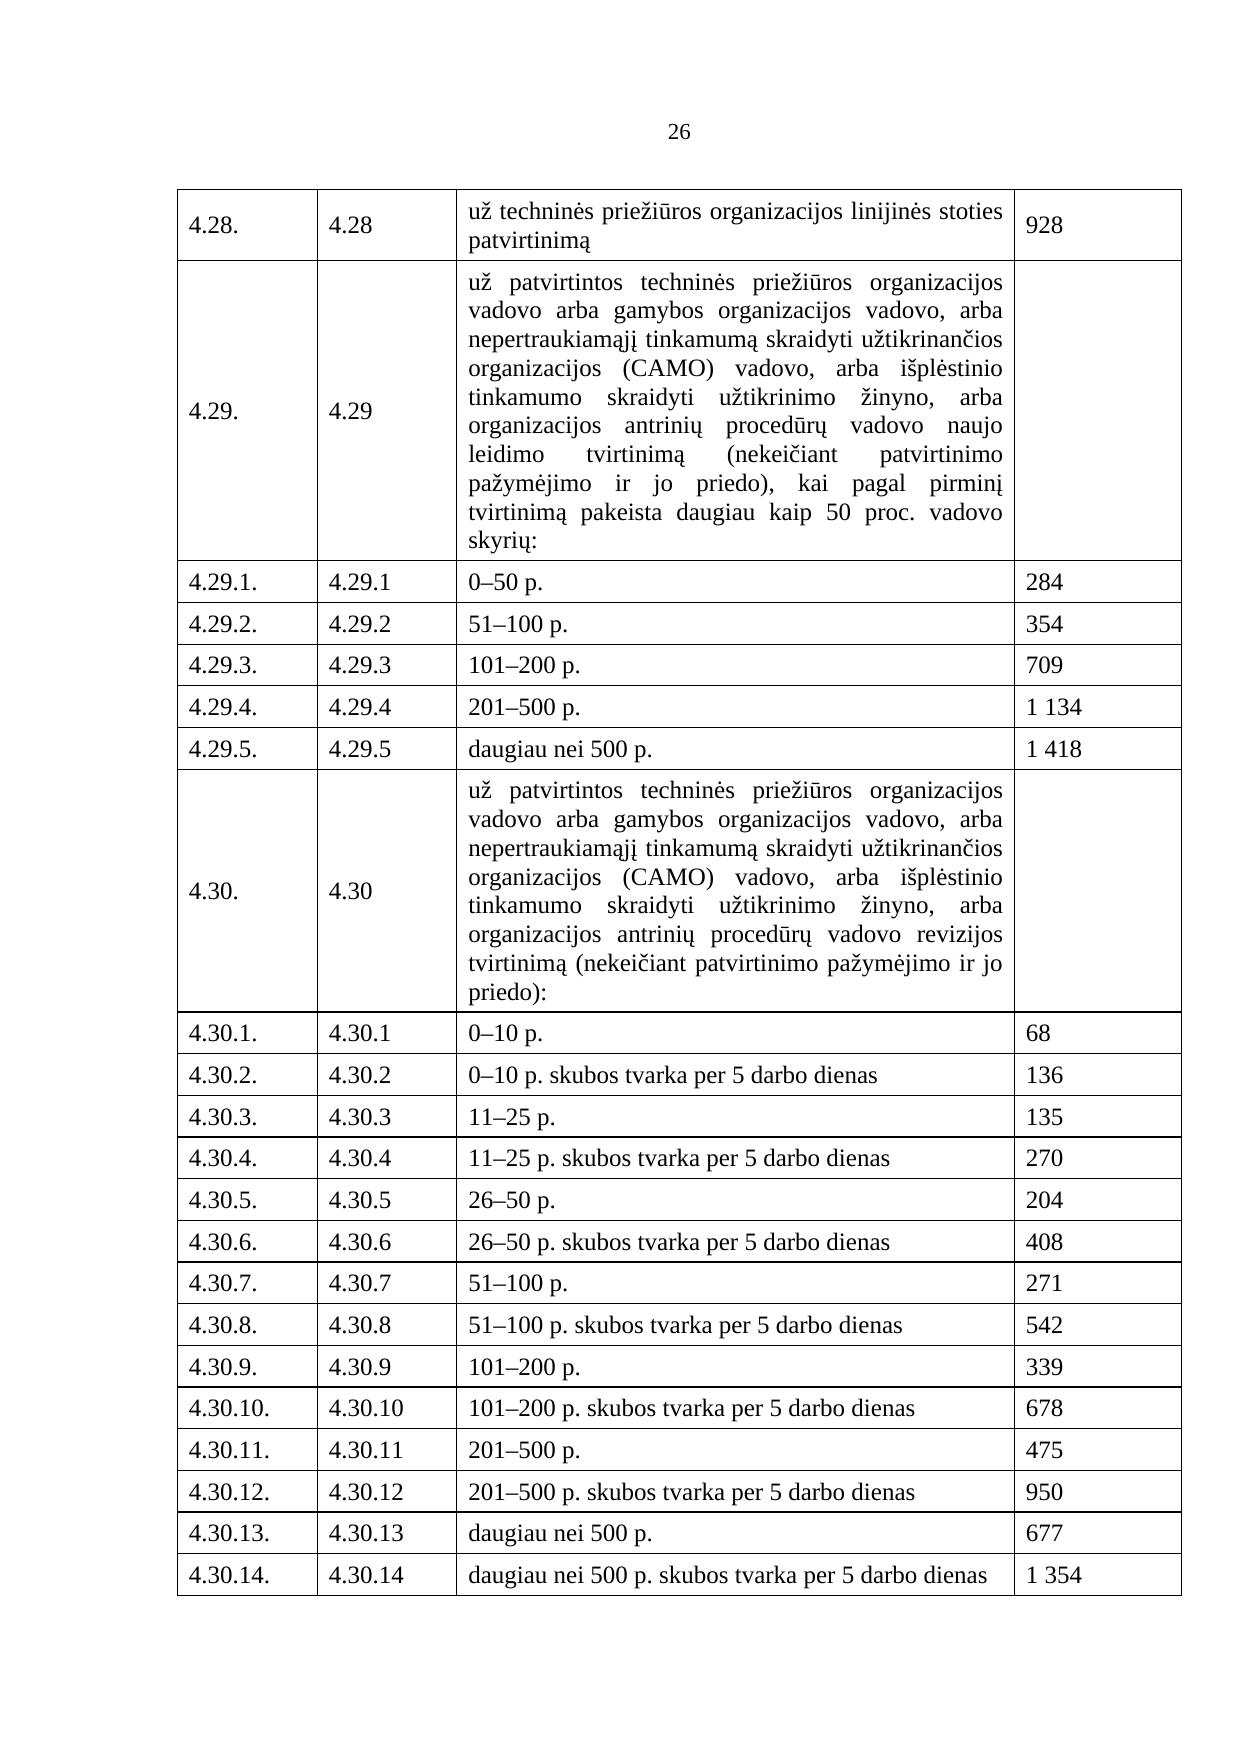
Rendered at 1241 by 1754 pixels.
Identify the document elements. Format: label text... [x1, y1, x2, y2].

table_cell 4.30.7. [178, 1263, 317, 1303]
table_cell 51–100 p. [457, 603, 1014, 643]
table_cell 4.29.5. [178, 728, 317, 768]
table_cell 928 [1015, 190, 1181, 260]
table_cell 204 [1015, 1179, 1181, 1220]
table_cell daugiau nei 500 p. [457, 728, 1014, 768]
table_cell 26–50 p. skubos tvarka per 5 darbo dienas [457, 1221, 1014, 1261]
table_cell 354 [1015, 603, 1181, 643]
table_cell 4.29. [178, 261, 317, 560]
table_cell 11–25 p. [457, 1096, 1014, 1136]
table_cell 4.30.8 [318, 1304, 456, 1345]
table_cell 4.30.1. [178, 1013, 317, 1053]
table_cell 51–100 p. skubos tvarka per 5 darbo dienas [457, 1304, 1014, 1345]
table_cell 4.30.4 [318, 1138, 456, 1178]
table_cell 4.29.2. [178, 603, 317, 643]
table_cell 101–200 p. [457, 645, 1014, 685]
table_cell 270 [1015, 1138, 1181, 1178]
table_cell 26–50 p. [457, 1179, 1014, 1220]
table_cell 542 [1015, 1304, 1181, 1345]
table_cell 4.30.11 [318, 1429, 456, 1470]
table_cell 4.30.5. [178, 1179, 317, 1220]
table_cell 0–10 p. skubos tvarka per 5 darbo dienas [457, 1054, 1014, 1095]
table_cell 201–500 p. skubos tvarka per 5 darbo dienas [457, 1471, 1014, 1511]
table_cell 4.30.14 [318, 1554, 456, 1595]
table_cell 4.30.6. [178, 1221, 317, 1261]
table_cell 4.29 [318, 261, 456, 560]
table_cell 4.30.7 [318, 1263, 456, 1303]
table_cell 101–200 p. skubos tvarka per 5 darbo dienas [457, 1388, 1014, 1428]
table_cell 201–500 p. [457, 686, 1014, 727]
table_cell 1 354 [1015, 1554, 1181, 1595]
table_cell 4.30.12. [178, 1471, 317, 1511]
table_cell 136 [1015, 1054, 1181, 1095]
table_cell 4.30.2 [318, 1054, 456, 1095]
table_cell 0–50 p. [457, 561, 1014, 602]
table_cell 4.30.5 [318, 1179, 456, 1220]
table_cell 1 418 [1015, 728, 1181, 768]
table_cell 4.30.13. [178, 1513, 317, 1553]
table_cell 284 [1015, 561, 1181, 602]
table_cell 4.28 [318, 190, 456, 260]
table_cell 4.29.3. [178, 645, 317, 685]
table_cell 339 [1015, 1346, 1181, 1386]
table_cell 709 [1015, 645, 1181, 685]
table_cell 4.29.1 [318, 561, 456, 602]
table_cell 4.30.4. [178, 1138, 317, 1178]
table_cell 11–25 p. skubos tvarka per 5 darbo dienas [457, 1138, 1014, 1178]
table_cell 4.30 [318, 770, 456, 1011]
table_cell 51–100 p. [457, 1263, 1014, 1303]
table_cell 4.30. [178, 770, 317, 1011]
table_cell 4.30.10. [178, 1388, 317, 1428]
table_cell 271 [1015, 1263, 1181, 1303]
table_cell 4.30.3 [318, 1096, 456, 1136]
table_cell už patvirtintos techninės priežiūros organizacijos vadovo arba gamybos organizacijos vadovo, arba nepertraukiamąjį tinkamumą skraidyti užtikrinančios organizacijos (CAMO) vadovo, arba išplėstinio tinkamumo skraidyti užtikrinimo žinyno, arba organizacijos antrinių procedūrų vadovo revizijos tvirtinimą (nekeičiant patvirtinimo pažymėjimo ir jo priedo): [457, 770, 1014, 1011]
table_cell 408 [1015, 1221, 1181, 1261]
table_cell 4.29.1. [178, 561, 317, 602]
table_cell [1015, 261, 1181, 560]
table_cell 4.30.6 [318, 1221, 456, 1261]
table_cell 4.29.4 [318, 686, 456, 727]
table_cell 4.30.14. [178, 1554, 317, 1595]
table_cell 950 [1015, 1471, 1181, 1511]
table_cell 677 [1015, 1513, 1181, 1553]
table_cell už patvirtintos techninės priežiūros organizacijos vadovo arba gamybos organizacijos vadovo, arba nepertraukiamąjį tinkamumą skraidyti užtikrinančios organizacijos (CAMO) vadovo, arba išplėstinio tinkamumo skraidyti užtikrinimo žinyno, arba organizacijos antrinių procedūrų vadovo naujo leidimo tvirtinimą (nekeičiant patvirtinimo pažymėjimo ir jo priedo), kai pagal pirminį tvirtinimą pakeista daugiau kaip 50 proc. vadovo skyrių: [457, 261, 1014, 560]
table_cell 678 [1015, 1388, 1181, 1428]
table_cell 4.30.10 [318, 1388, 456, 1428]
table_cell 4.28. [178, 190, 317, 260]
table_cell 475 [1015, 1429, 1181, 1470]
table_cell 4.30.1 [318, 1013, 456, 1053]
table_cell 68 [1015, 1013, 1181, 1053]
table_cell 4.29.5 [318, 728, 456, 768]
table_cell [1015, 770, 1181, 1011]
table_cell 4.30.8. [178, 1304, 317, 1345]
table_cell 201–500 p. [457, 1429, 1014, 1470]
table_cell 4.29.2 [318, 603, 456, 643]
table_cell 4.30.3. [178, 1096, 317, 1136]
table_cell 4.30.13 [318, 1513, 456, 1553]
table_cell 4.29.4. [178, 686, 317, 727]
table_cell 4.30.12 [318, 1471, 456, 1511]
table_cell už techninės priežiūros organizacijos linijinės stoties patvirtinimą [457, 190, 1014, 260]
table_cell 4.29.3 [318, 645, 456, 685]
table_cell daugiau nei 500 p. skubos tvarka per 5 darbo dienas [457, 1554, 1014, 1595]
table_cell 135 [1015, 1096, 1181, 1136]
table_cell 0–10 p. [457, 1013, 1014, 1053]
table_cell 101–200 p. [457, 1346, 1014, 1386]
table_cell 4.30.9 [318, 1346, 456, 1386]
table_cell daugiau nei 500 p. [457, 1513, 1014, 1553]
table_cell 1 134 [1015, 686, 1181, 727]
table_cell 4.30.2. [178, 1054, 317, 1095]
table_cell 4.30.9. [178, 1346, 317, 1386]
table_cell 4.30.11. [178, 1429, 317, 1470]
